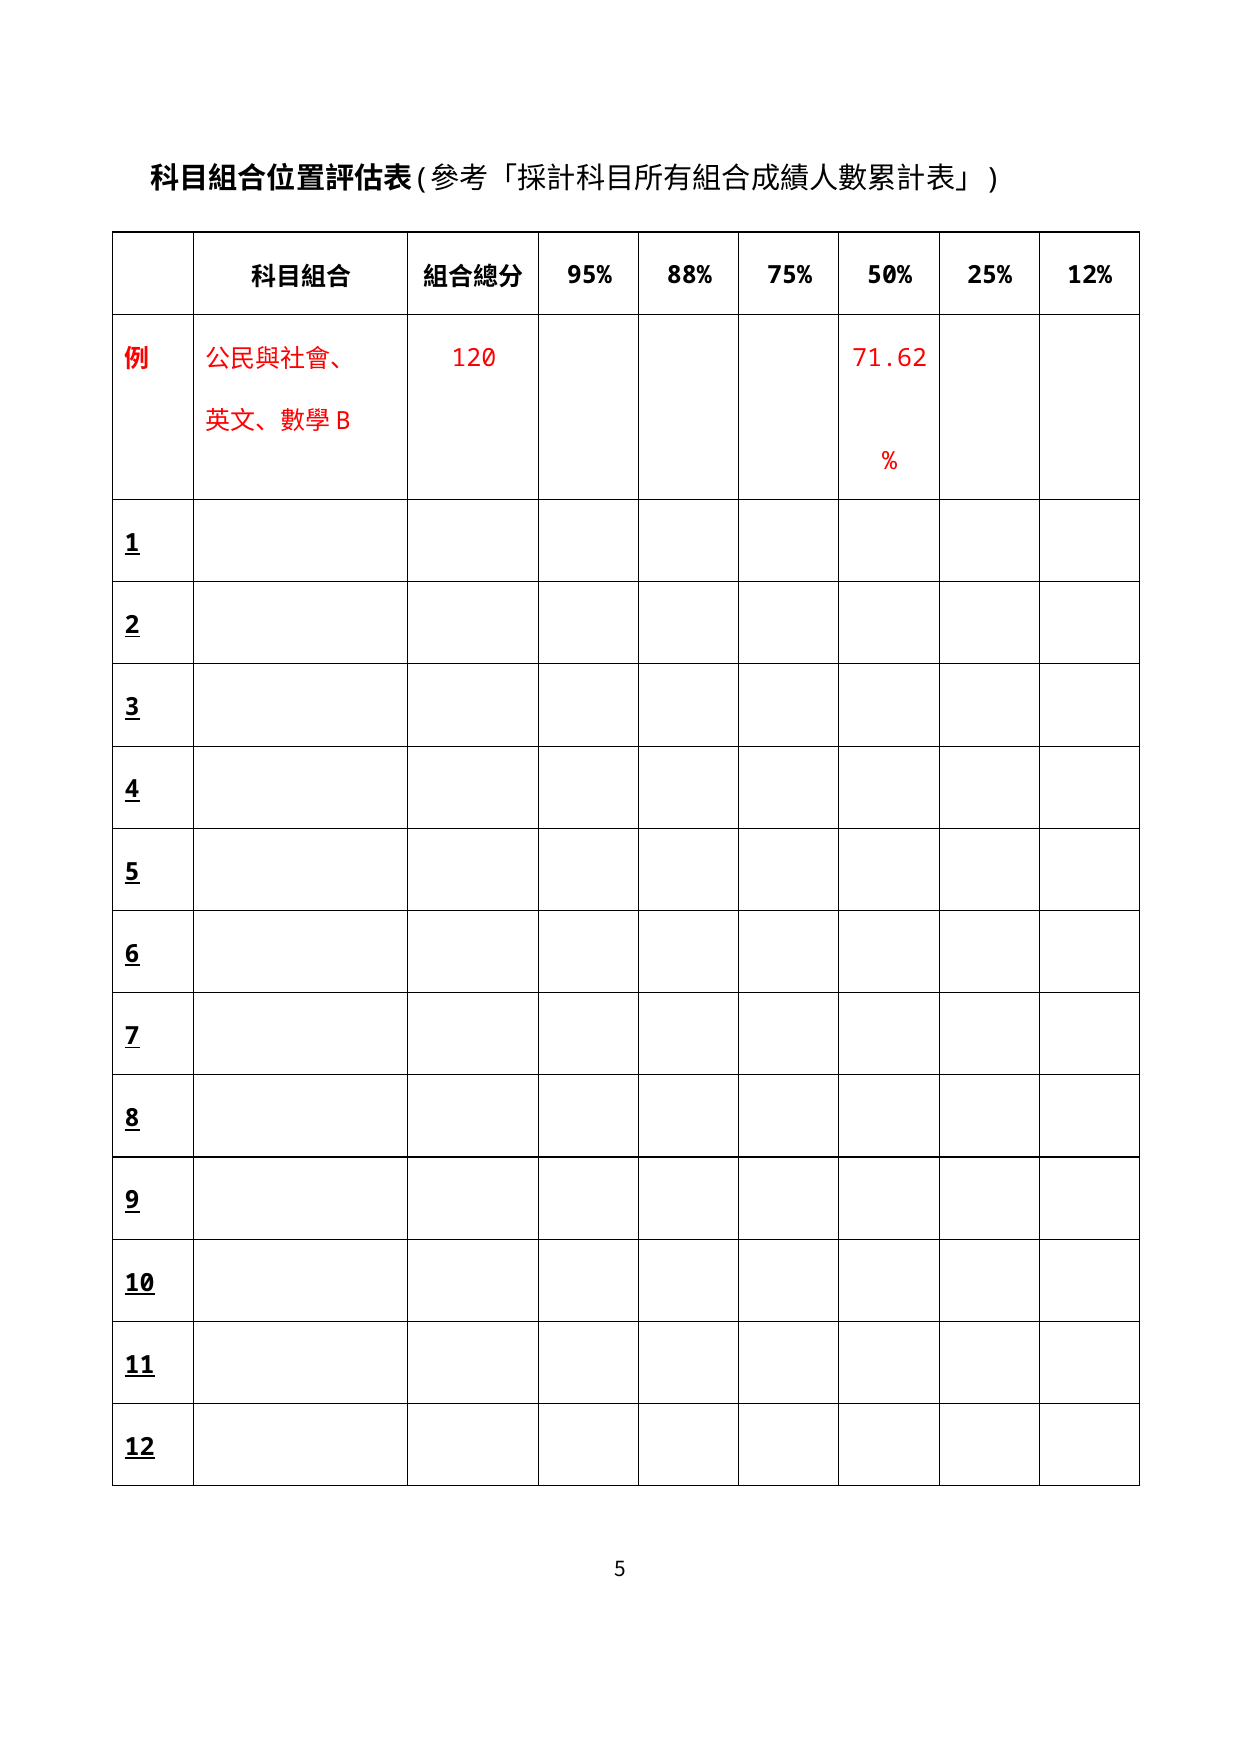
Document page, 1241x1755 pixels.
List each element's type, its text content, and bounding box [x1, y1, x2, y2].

table_cell [639, 1075, 738, 1156]
table_cell [1040, 911, 1139, 992]
table_cell 11 [113, 1322, 193, 1403]
table_cell [940, 829, 1039, 910]
table_header 12% [1040, 233, 1139, 314]
table_cell [940, 1075, 1039, 1156]
table_cell [539, 829, 638, 910]
table_cell [739, 829, 838, 910]
table_cell [539, 747, 638, 828]
table_cell [539, 911, 638, 992]
table_cell [639, 993, 738, 1074]
table_cell [194, 1158, 407, 1239]
table_cell [194, 1075, 407, 1156]
table_cell 6 [113, 911, 193, 992]
table_cell [739, 664, 838, 746]
table_cell 10 [113, 1240, 193, 1321]
table_cell [1040, 315, 1139, 499]
table_cell [739, 500, 838, 581]
table_cell [839, 500, 939, 581]
table_cell [940, 582, 1039, 663]
table_cell [194, 1240, 407, 1321]
table_header 50% [839, 233, 939, 314]
table_cell 7 [113, 993, 193, 1074]
table_cell [940, 1240, 1039, 1321]
table_cell 1 [113, 500, 193, 581]
table_cell [194, 500, 407, 581]
table_cell [839, 582, 939, 663]
table_cell [1040, 1075, 1139, 1156]
table_header 25% [940, 233, 1039, 314]
table_cell [639, 582, 738, 663]
table_cell [839, 993, 939, 1074]
table_cell [539, 664, 638, 746]
table_header 組合總分 [408, 233, 538, 314]
table_header 95% [539, 233, 638, 314]
table_cell [639, 911, 738, 992]
table_cell [940, 315, 1039, 499]
table_cell [1040, 1322, 1139, 1403]
table_cell 4 [113, 747, 193, 828]
table_cell [839, 1240, 939, 1321]
table_cell [739, 911, 838, 992]
table_cell [539, 315, 638, 499]
table_cell [194, 829, 407, 910]
table_cell [940, 1158, 1039, 1239]
table_cell [739, 747, 838, 828]
table_cell [539, 1404, 638, 1485]
table_cell [408, 1075, 538, 1156]
table_cell [408, 500, 538, 581]
table_cell [739, 1240, 838, 1321]
table_cell 12 [113, 1404, 193, 1485]
table_header 88% [639, 233, 738, 314]
table_cell [1040, 582, 1139, 663]
table_cell [639, 664, 738, 746]
table_header [113, 233, 193, 314]
table_cell 9 [113, 1158, 193, 1239]
table_cell [408, 582, 538, 663]
table_cell [1040, 1158, 1139, 1239]
table_cell [839, 1075, 939, 1156]
table_cell 71.62% [839, 315, 939, 499]
table_cell [639, 1404, 738, 1485]
table_cell [1040, 829, 1139, 910]
table_cell [194, 911, 407, 992]
table_cell [194, 1404, 407, 1485]
table_cell [639, 747, 738, 828]
table_cell 3 [113, 664, 193, 746]
table_cell [539, 582, 638, 663]
table_cell [194, 993, 407, 1074]
table_cell [639, 1240, 738, 1321]
table_cell [408, 1322, 538, 1403]
table_cell [739, 1075, 838, 1156]
table_cell [739, 1322, 838, 1403]
table_header 科目組合 [194, 233, 407, 314]
table_cell [539, 1158, 638, 1239]
table_header 75% [739, 233, 838, 314]
table_cell [839, 911, 939, 992]
table_cell [539, 1240, 638, 1321]
table_cell 120 [408, 315, 538, 499]
text 科目組合位置評估表(參考「採計科目所有組合成績人數累計表」) [112, 155, 1128, 197]
table_cell [940, 500, 1039, 581]
table_cell [1040, 1404, 1139, 1485]
table_cell [1040, 500, 1139, 581]
table_cell [839, 1158, 939, 1239]
table_cell [408, 747, 538, 828]
table_cell [739, 582, 838, 663]
table_cell [839, 747, 939, 828]
table_cell 5 [113, 829, 193, 910]
table_cell [408, 1240, 538, 1321]
table_cell [1040, 747, 1139, 828]
table_cell [940, 664, 1039, 746]
table_cell [739, 1158, 838, 1239]
table_cell [408, 829, 538, 910]
table_cell [839, 1404, 939, 1485]
table_cell [940, 993, 1039, 1074]
table_cell [194, 582, 407, 663]
table_cell [940, 911, 1039, 992]
table_cell [408, 993, 538, 1074]
table_cell [1040, 664, 1139, 746]
table_cell 8 [113, 1075, 193, 1156]
table_cell [639, 829, 738, 910]
table_cell [1040, 1240, 1139, 1321]
table_cell 例 [113, 315, 193, 499]
table_cell [408, 664, 538, 746]
table_cell [739, 315, 838, 499]
table_cell [539, 1322, 638, 1403]
table_cell [639, 315, 738, 499]
table_cell [194, 1322, 407, 1403]
table_cell 公民與社會、 英文、數學B [194, 315, 407, 499]
table_cell [539, 500, 638, 581]
table_cell [539, 1075, 638, 1156]
table_cell [940, 1322, 1039, 1403]
table_cell [739, 993, 838, 1074]
table_cell [639, 1158, 738, 1239]
table_cell [408, 1158, 538, 1239]
table_cell [839, 1322, 939, 1403]
table_cell [408, 1404, 538, 1485]
table_cell [408, 911, 538, 992]
table_cell [194, 664, 407, 746]
table_cell 2 [113, 582, 193, 663]
table_cell [940, 1404, 1039, 1485]
table_cell [639, 1322, 738, 1403]
table_cell [839, 664, 939, 746]
table_cell [839, 829, 939, 910]
table_cell [739, 1404, 838, 1485]
table_cell [1040, 993, 1139, 1074]
table_cell [194, 747, 407, 828]
table_cell [940, 747, 1039, 828]
table_cell [539, 993, 638, 1074]
table_cell [639, 500, 738, 581]
